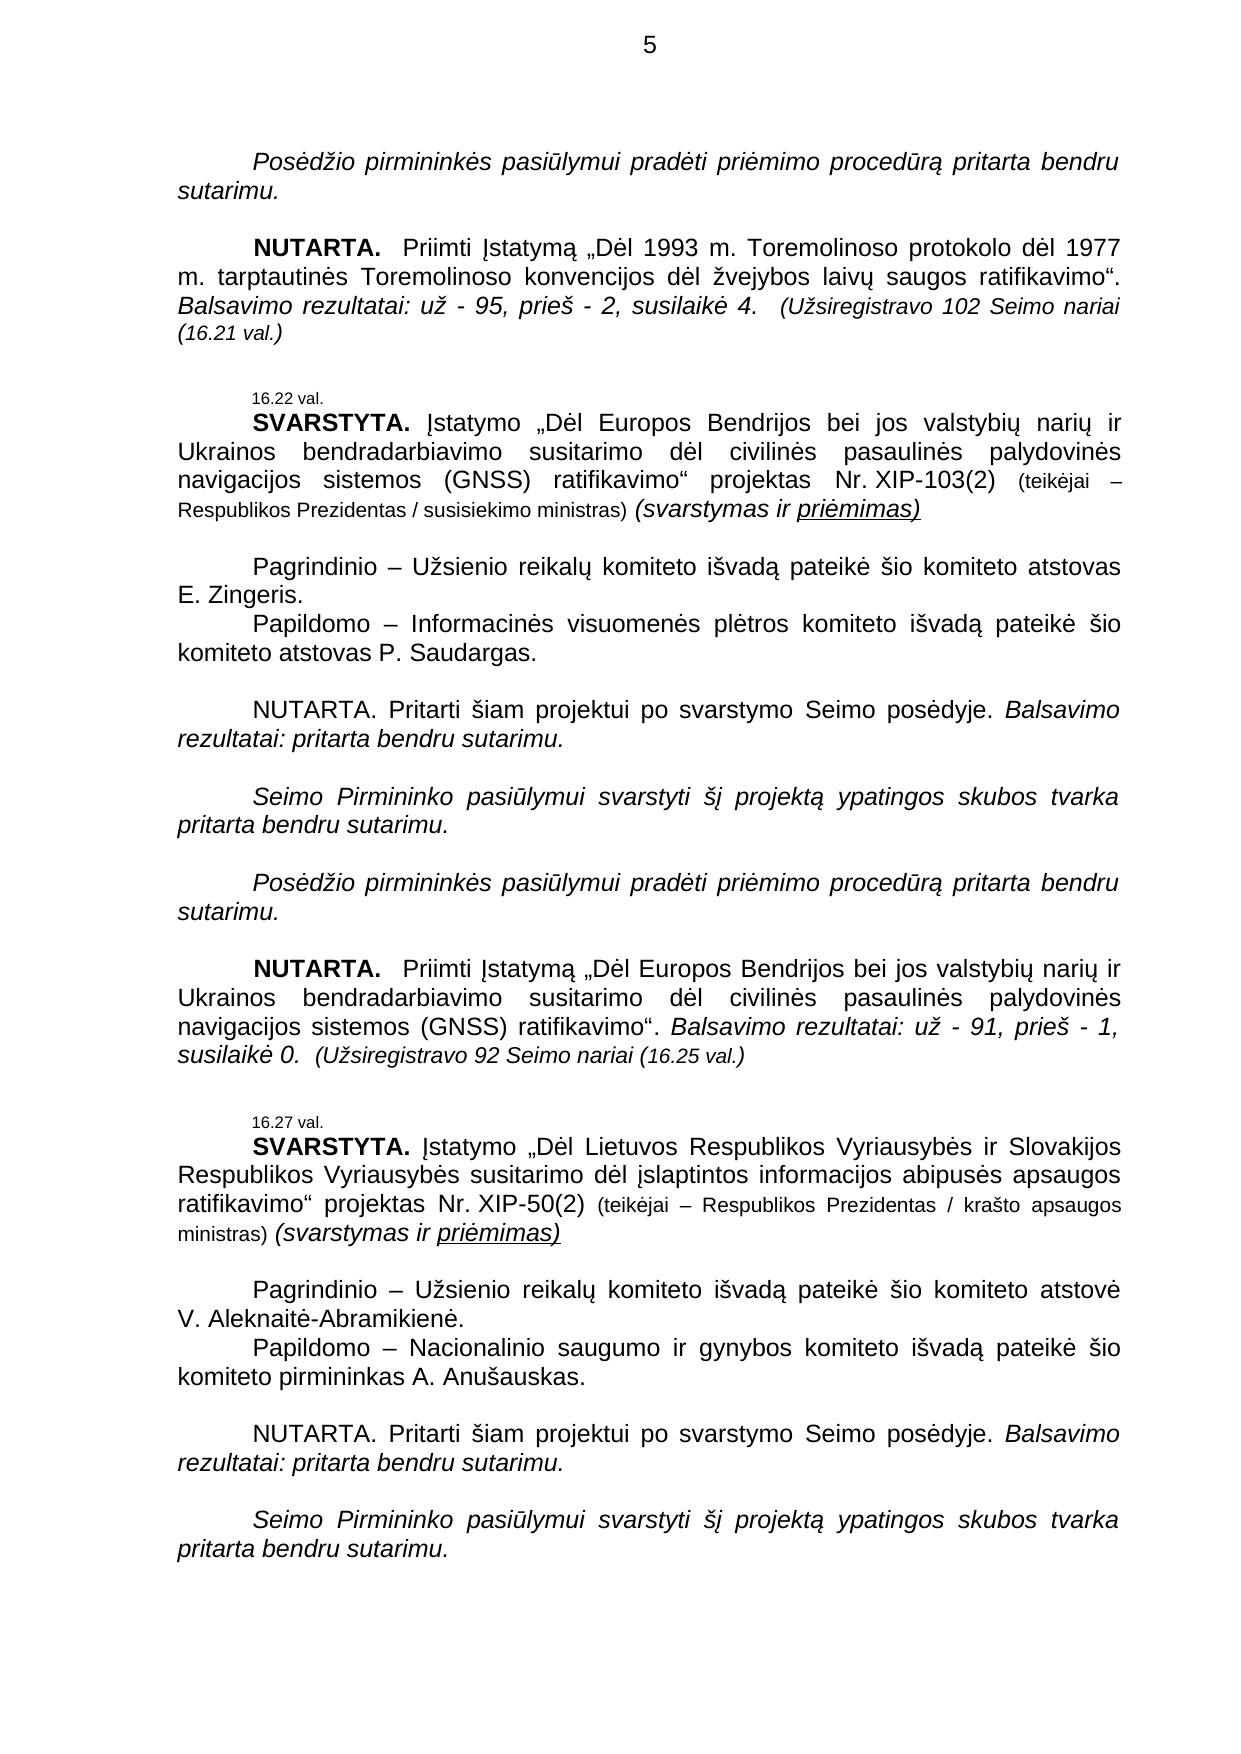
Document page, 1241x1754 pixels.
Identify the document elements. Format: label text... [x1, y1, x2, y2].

text NUTARTA. Pritarti šiam projektui po svarstymo Seimo posėdyje. Balsavimo rezultatai: pritarta bendru sutarimu. [177, 1419, 1122, 1477]
text Papildomo – Informacinės visuomenės plėtros komiteto išvadą pateikė šio komiteto atstovas P. Saudargas. [177, 609, 1122, 667]
text SVARSTYTA. Įstatymo „Dėl Europos Bendrijos bei jos valstybių narių ir Ukrainos bendradarbiavimo susitarimo dėl civilinės pasaulinės palydovinės navigacijos sistemos (GNSS) ratifikavimo“ projektas Nr. XIP-103(2) (teikėjai – Respublikos Prezidentas / susisiekimo ministras) (svarstymas ir priėmimas) [177, 408, 1122, 523]
text Posėdžio pirmininkės pasiūlymui pradėti priėmimo procedūrą pritarta bendru sutarimu. [177, 147, 1122, 204]
text NUTARTA. Pritarti šiam projektui po svarstymo Seimo posėdyje. Balsavimo rezultatai: pritarta bendru sutarimu. [177, 696, 1122, 753]
text SVARSTYTA. Įstatymo „Dėl Lietuvos Respublikos Vyriausybės ir Slovakijos Respublikos Vyriausybės susitarimo dėl įslaptintos informacijos abipusės apsaugos ratifikavimo“ projektas Nr. XIP-50(2) (teikėjai – Respublikos Prezidentas / krašto apsaugos ministras) (svarstymas ir priėmimas) [177, 1132, 1122, 1247]
text Seimo Pirmininko pasiūlymui svarstyti šį projektą ypatingos skubos tvarka pritarta bendru sutarimu. [177, 782, 1122, 839]
text 16.22 val. [177, 389, 1122, 408]
text Seimo Pirmininko pasiūlymui svarstyti šį projektą ypatingos skubos tvarka pritarta bendru sutarimu. [177, 1505, 1122, 1563]
text NUTARTA. Priimti Įstatymą „Dėl Europos Bendrijos bei jos valstybių narių ir Ukrainos bendradarbiavimo susitarimo dėl civilinės pasaulinės palydovinės navigacijos sistemos (GNSS) ratifikavimo“. Balsavimo rezultatai: už - 91, prieš - 1, susilaikė 0. (Užsiregistravo 92 Seimo nariai (16.25 val.) [177, 954, 1122, 1069]
text 16.27 val. [177, 1112, 1122, 1132]
text Posėdžio pirmininkės pasiūlymui pradėti priėmimo procedūrą pritarta bendru sutarimu. [177, 868, 1122, 926]
text Papildomo – Nacionalinio saugumo ir gynybos komiteto išvadą pateikė šio komiteto pirmininkas A. Anušauskas. [177, 1333, 1122, 1390]
text Pagrindinio – Užsienio reikalų komiteto išvadą pateikė šio komiteto atstovas E. Zingeris. [177, 552, 1122, 609]
text Pagrindinio – Užsienio reikalų komiteto išvadą pateikė šio komiteto atstovė V. Aleknaitė-Abramikienė. [177, 1275, 1122, 1333]
text NUTARTA. Priimti Įstatymą „Dėl 1993 m. Toremolinoso protokolo dėl 1977 m. tarptautinės Toremolinoso konvencijos dėl žvejybos laivų saugos ratifikavimo“. Balsavimo rezultatai: už - 95, prieš - 2, susilaikė 4. (Užsiregistravo 102 Seimo nariai (16.21 val.) [177, 233, 1122, 346]
